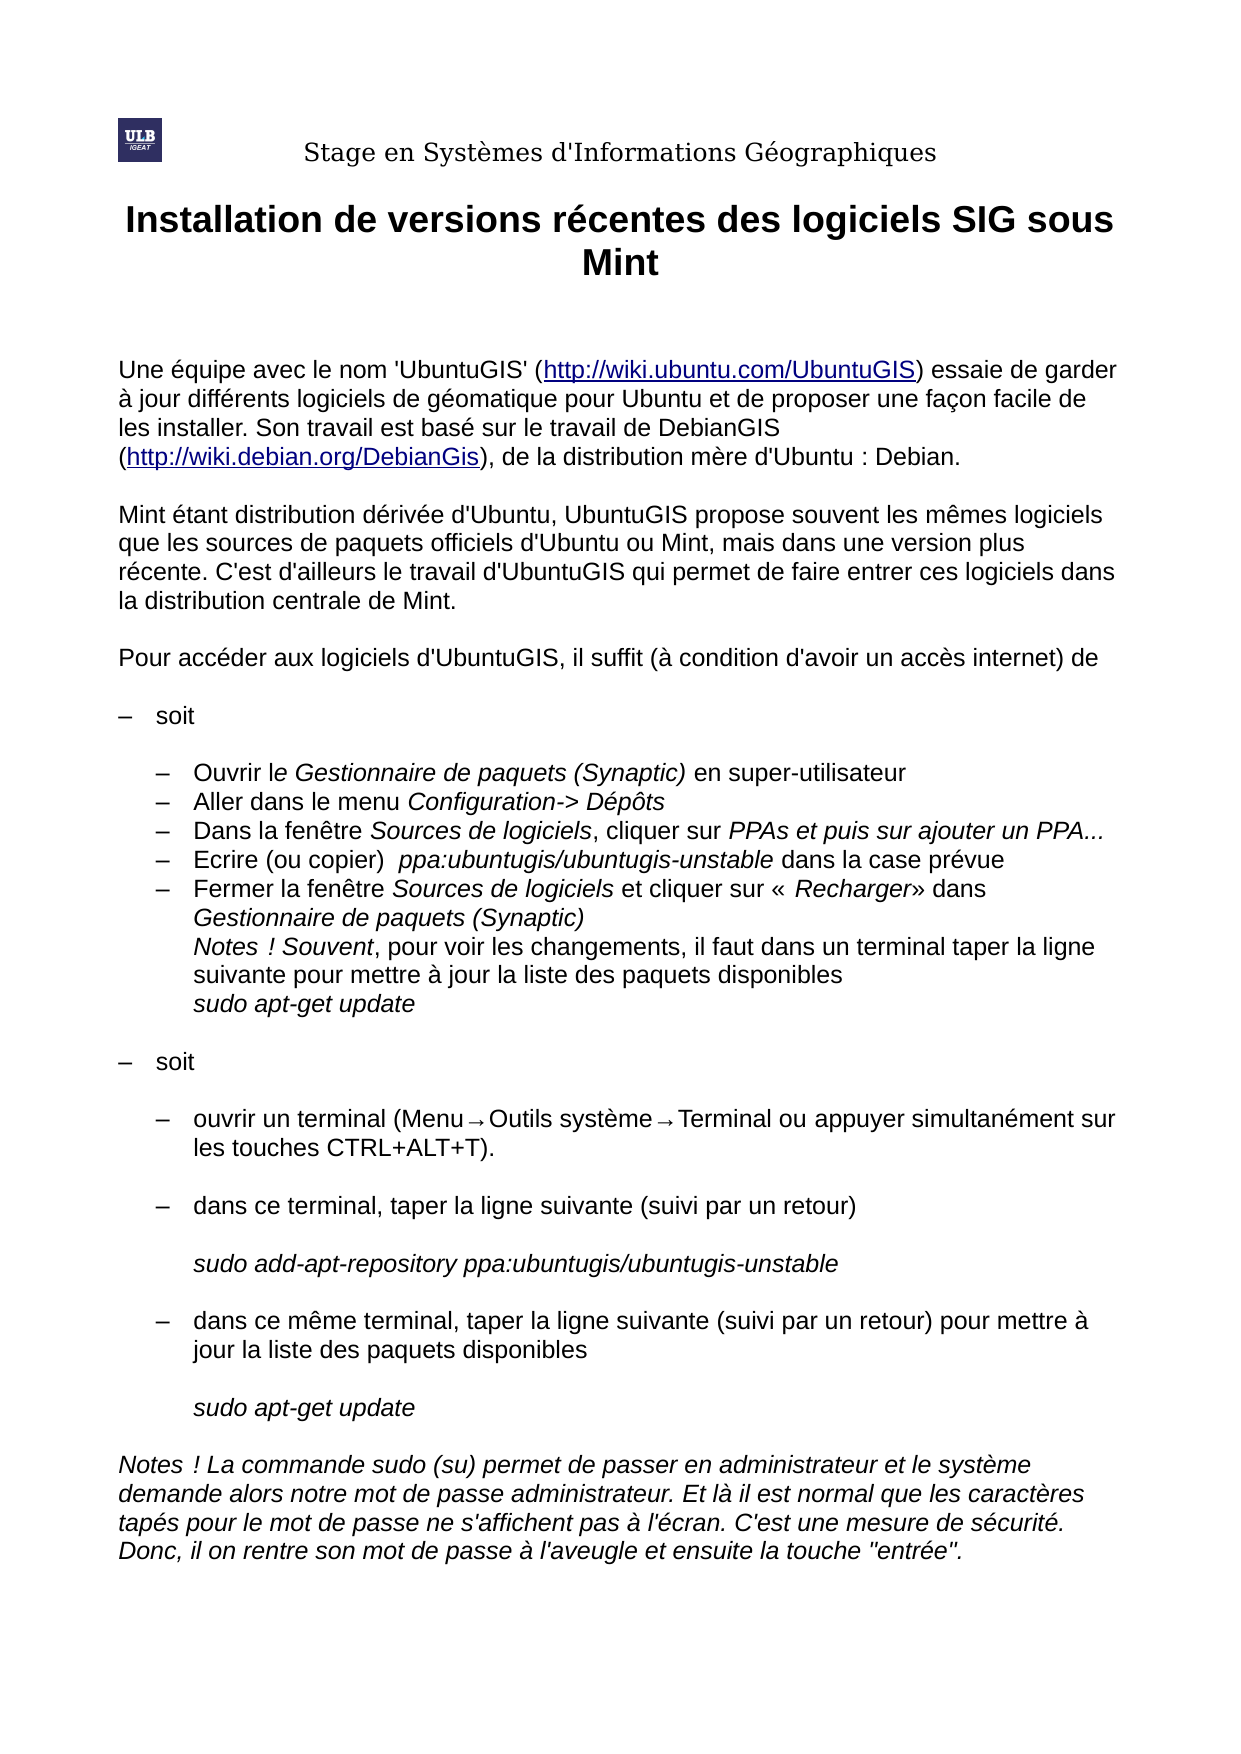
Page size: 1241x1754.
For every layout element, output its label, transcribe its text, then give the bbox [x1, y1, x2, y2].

text Mint étant distribution dérivée d'Ubuntu, UbuntuGIS propose souvent les mêmes logiciels que les sources de paquets officiels d'Ubuntu ou Mint, mais dans une version plus récente. C'est d'ailleurs le travail d'UbuntuGIS qui permet de faire entrer ces logiciels dans la distribution centrale de Mint. [118, 499, 1122, 614]
list Ouvrir le Gestionnaire de paquets (Synaptic) en super-utilisateur [156, 758, 1122, 787]
list Fermer la fenêtre Sources de logiciels et cliquer sur « Recharger» dans Gestionnaire de paquets (Synaptic) [156, 874, 1122, 931]
list Aller dans le menu Configuration-> Dépôts [156, 787, 1122, 816]
picture [118, 118, 162, 162]
text Notes ! La commande sudo (su) permet de passer en administrateur et le système demande alors notre mot de passe administrateur. Et là il est normal que les caractères tapés pour le mot de passe ne s'affichent pas à l'écran. C'est une mesure de sécurité. Donc, il on rentre son mot de passe à l'aveugle et ensuite la touche "entrée". [118, 1450, 1122, 1565]
list dans ce même terminal, taper la ligne suivante (suivi par un retour) pour mettre à jour la liste des paquets disponibles sudo apt-get update [156, 1306, 1122, 1421]
list soit [118, 701, 1122, 730]
text Pour accéder aux logiciels d'UbuntuGIS, il suffit (à condition d'avoir un accès internet) de [118, 643, 1122, 672]
text Une équipe avec le nom 'UbuntuGIS' (http://wiki.ubuntu.com/UbuntuGIS) essaie de garder à jour différents logiciels de géomatique pour Ubuntu et de proposer une façon facile de les installer. Son travail est basé sur le travail de DebianGIS (http://wiki.debian.org/DebianGis), de la distribution mère d'Ubuntu : Debian. [118, 355, 1122, 470]
list Notes ! Souvent, pour voir les changements, il faut dans un terminal taper la ligne suivante pour mettre à jour la liste des paquets disponibles sudo apt-get update [156, 931, 1122, 1018]
text Installation de versions récentes des logiciels SIG sous Mint [118, 197, 1122, 283]
list Dans la fenêtre Sources de logiciels, cliquer sur PPAs et puis sur ajouter un PPA... [156, 816, 1122, 845]
list ouvrir un terminal (Menu→Outils système→Terminal ou appuyer simultanément sur les touches CTRL+ALT+T). [156, 1104, 1122, 1162]
list dans ce terminal, taper la ligne suivante (suivi par un retour) sudo add-apt-repository ppa:ubuntugis/ubuntugis-unstable [156, 1191, 1122, 1306]
list soit [118, 1046, 1122, 1075]
list Ecrire (ou copier) ppa:ubuntugis/ubuntugis-unstable dans la case prévue [156, 845, 1122, 874]
